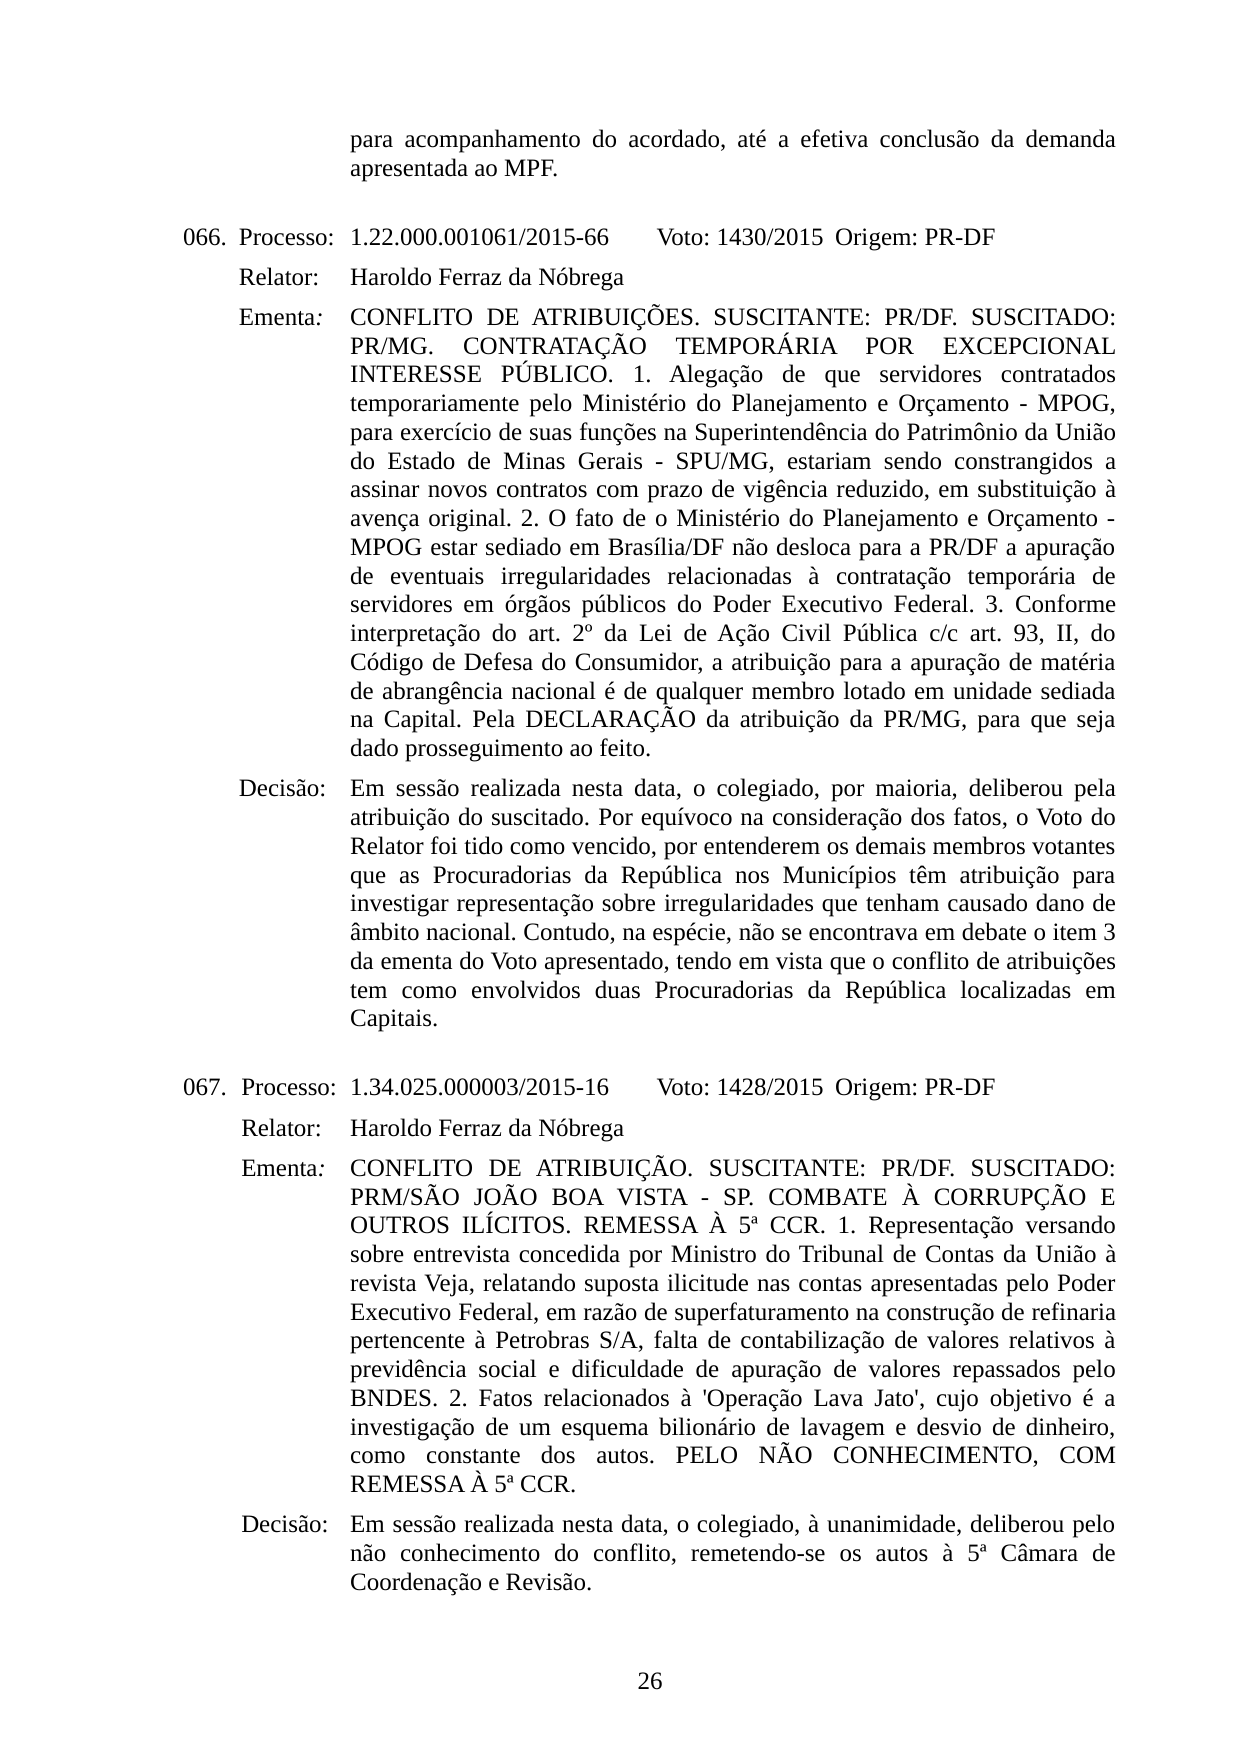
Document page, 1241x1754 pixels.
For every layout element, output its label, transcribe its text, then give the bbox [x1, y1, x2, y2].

table_header Processo: [233, 216, 344, 256]
table_cell Relator: [233, 256, 344, 296]
table_header Voto: 1428/2015 [651, 1067, 829, 1107]
table_cell [177, 768, 233, 1038]
table_cell [177, 296, 233, 768]
table_cell Haroldo Ferraz da Nóbrega [344, 256, 1122, 296]
table_header 1.22.000.001061/2015-66 [344, 216, 651, 256]
table_cell Relator: [235, 1107, 344, 1147]
table_cell Em sessão realizada nesta data, o colegiado, por maioria, deliberou pela atribuição do suscitado. Por equívoco na consideração dos fatos, o Voto do Relator foi tido como vencido, por entenderem os demais membros votantes que as Procuradorias da República nos Municípios têm atribuição para investigar representação sobre irregularidades que tenham causado dano de âmbito nacional. Contudo, na espécie, não se encontrava em debate o item 3 da ementa do Voto apresentado, tendo em vista que o conflito de atribuições tem como envolvidos duas Procuradorias da República localizadas em Capitais. [344, 768, 1122, 1038]
table_header 1.34.025.000003/2015-16 [344, 1067, 651, 1107]
table_cell [177, 256, 233, 296]
table_cell [177, 118, 234, 187]
table_header 067. [177, 1067, 235, 1107]
table_cell Em sessão realizada nesta data, o colegiado, à unanimidade, deliberou pelo não conhecimento do conflito, remetendo-se os autos à 5ª Câmara de Coordenação e Revisão. [344, 1504, 1122, 1601]
table_header 066. [177, 216, 233, 256]
table_cell [177, 1147, 235, 1503]
table_cell CONFLITO DE ATRIBUIÇÃO. SUSCITANTE: PR/DF. SUSCITADO: PRM/SÃO JOÃO BOA VISTA - SP. COMBATE À CORRUPÇÃO E OUTROS ILÍCITOS. REMESSA À 5ª CCR. 1. Representação versando sobre entrevista concedida por Ministro do Tribunal de Contas da União à revista Veja, relatando suposta ilicitude nas contas apresentadas pelo Poder Executivo Federal, em razão de superfaturamento na construção de refinaria pertencente à Petrobras S/A, falta de contabilização de valores relativos à previdência social e dificuldade de apuração de valores repassados pelo BNDES. 2. Fatos relacionados à 'Operação Lava Jato', cujo objetivo é a investigação de um esquema bilionário de lavagem e desvio de dinheiro, como constante dos autos. PELO NÃO CONHECIMENTO, COM REMESSA À 5ª CCR. [344, 1147, 1122, 1503]
table_header Origem: PR-DF [829, 1067, 1122, 1107]
table_cell Haroldo Ferraz da Nóbrega [344, 1107, 1122, 1147]
table_header Voto: 1430/2015 [651, 216, 829, 256]
table_cell [234, 118, 344, 187]
table_cell Ementa: [235, 1147, 344, 1503]
table_header Origem: PR-DF [829, 216, 1122, 256]
table_cell para acompanhamento do acordado, até a efetiva conclusão da demanda apresentada ao MPF. [344, 118, 1122, 187]
table_cell CONFLITO DE ATRIBUIÇÕES. SUSCITANTE: PR/DF. SUSCITADO: PR/MG. CONTRATAÇÃO TEMPORÁRIA POR EXCEPCIONAL INTERESSE PÚBLICO. 1. Alegação de que servidores contratados temporariamente pelo Ministério do Planejamento e Orçamento - MPOG, para exercício de suas funções na Superintendência do Patrimônio da União do Estado de Minas Gerais - SPU/MG, estariam sendo constrangidos a assinar novos contratos com prazo de vigência reduzido, em substituição à avença original. 2. O fato de o Ministério do Planejamento e Orçamento - MPOG estar sediado em Brasília/DF não desloca para a PR/DF a apuração de eventuais irregularidades relacionadas à contratação temporária de servidores em órgãos públicos do Poder Executivo Federal. 3. Conforme interpretação do art. 2º da Lei de Ação Civil Pública c/c art. 93, II, do Código de Defesa do Consumidor, a atribuição para a apuração de matéria de abrangência nacional é de qualquer membro lotado em unidade sediada na Capital. Pela DECLARAÇÃO da atribuição da PR/MG, para que seja dado prosseguimento ao feito. [344, 296, 1122, 768]
table_cell [177, 1107, 235, 1147]
table_cell Ementa: [233, 296, 344, 768]
table_cell Decisão: [233, 768, 344, 1038]
table_cell [177, 1504, 235, 1601]
table_cell Decisão: [235, 1504, 344, 1601]
table_header Processo: [235, 1067, 344, 1107]
